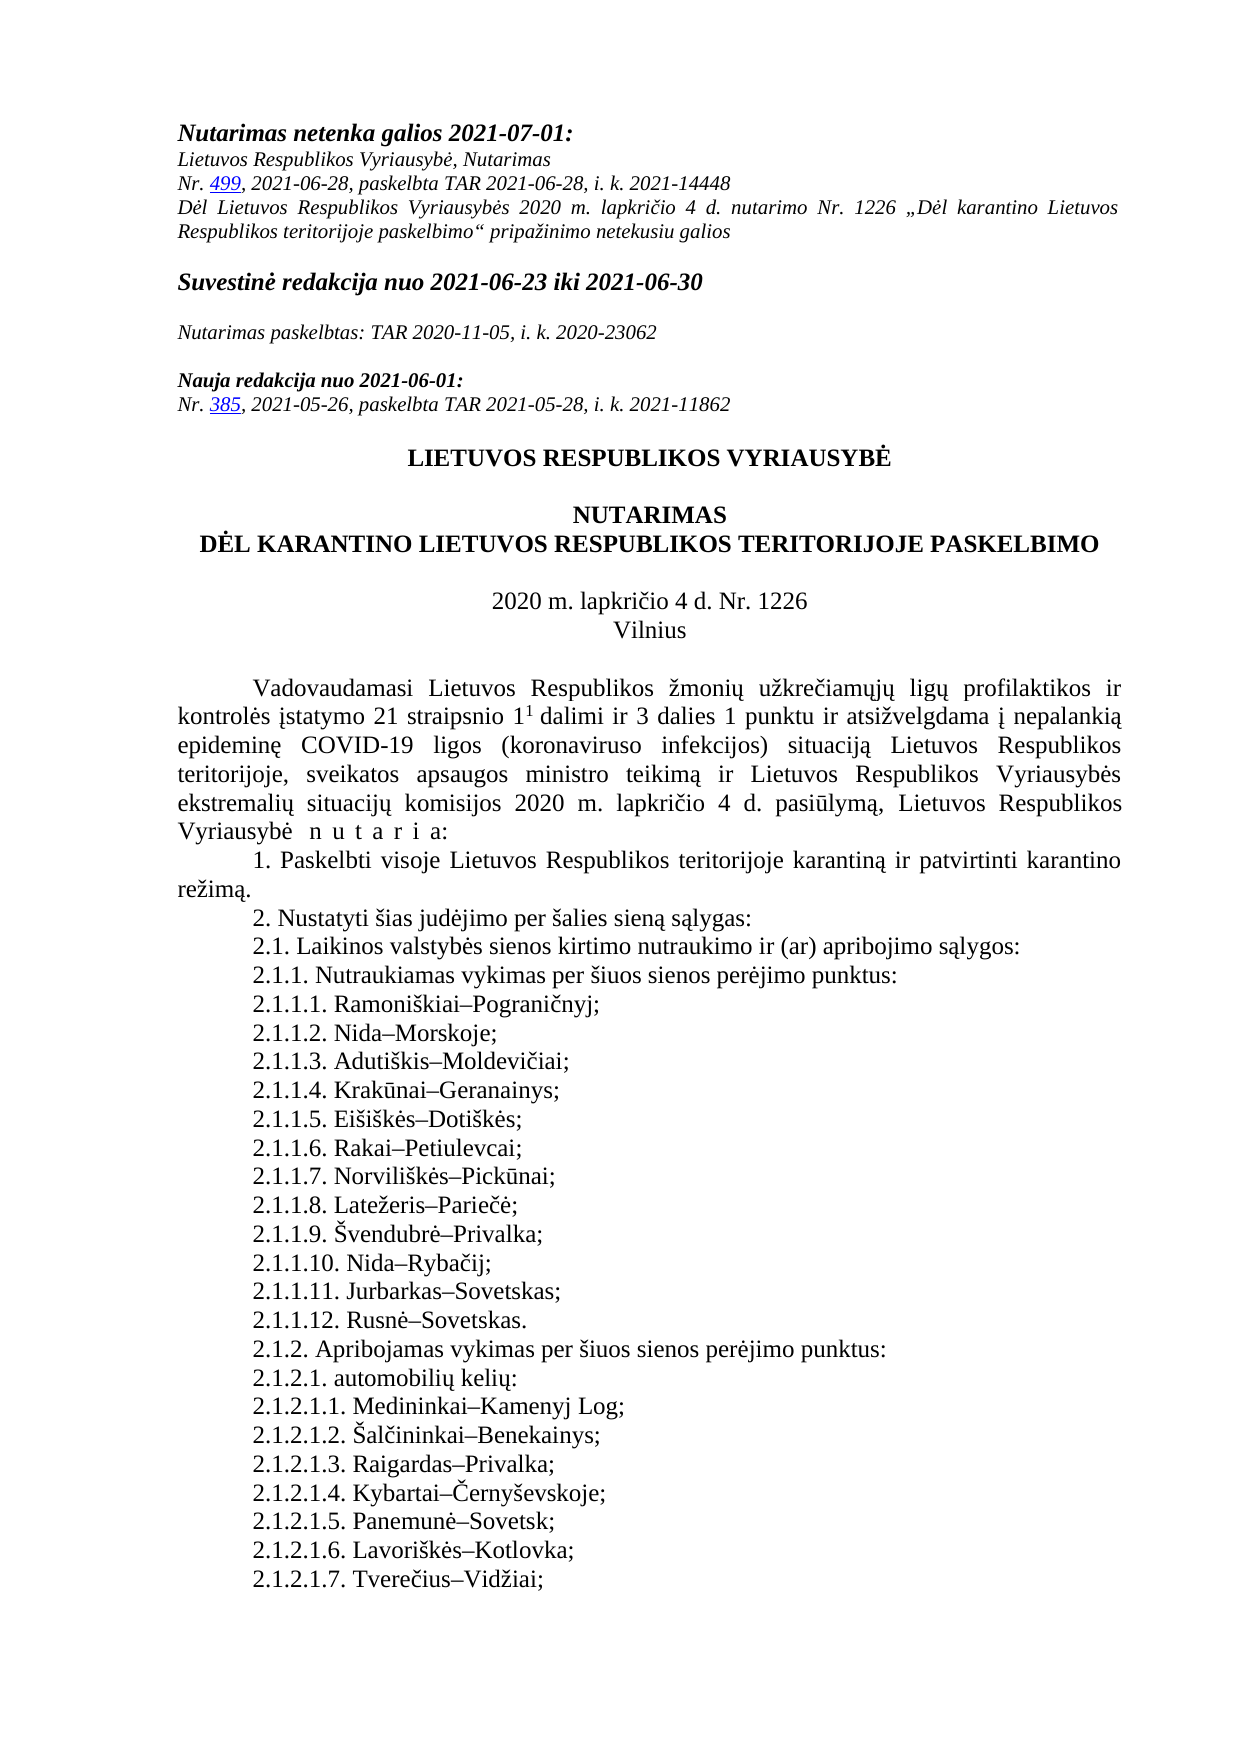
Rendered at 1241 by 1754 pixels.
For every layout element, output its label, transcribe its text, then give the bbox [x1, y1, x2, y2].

text 2.1. Laikinos valstybės sienos kirtimo nutraukimo ir (ar) apribojimo sąlygos: [177, 931, 1122, 960]
text Nutarimas netenka galios 2021-07-01: [177, 118, 1122, 147]
text 2020 m. lapkričio 4 d. Nr. 1226 [177, 586, 1122, 615]
text 2.1.1.5. Eišiškės–Dotiškės; [177, 1104, 1122, 1133]
text 2.1.1.2. Nida–Morskoje; [177, 1018, 1122, 1046]
text Nutarimas paskelbtas: TAR 2020-11-05, i. k. 2020-23062 [177, 320, 1122, 344]
text 2.1.2.1.5. Panemunė–Sovetsk; [177, 1506, 1122, 1535]
text 2.1.2.1. automobilių kelių: [177, 1363, 1122, 1391]
text 2.1.1.12. Rusnė–Sovetskas. [177, 1305, 1122, 1334]
text Vilnius [177, 615, 1122, 644]
text 2.1.1.7. Norviliškės–Pickūnai; [177, 1161, 1122, 1190]
text 1. Paskelbti visoje Lietuvos Respublikos teritorijoje karantiną ir patvirtinti karantino režimą. [177, 845, 1122, 903]
text DĖL KARANTINO LIETUVOS RESPUBLIKOS TERITORIJOJE PASKELBIMO [177, 529, 1122, 558]
text 2.1.1.10. Nida–Rybačij; [177, 1248, 1122, 1276]
text Suvestinė redakcija nuo 2021-06-23 iki 2021-06-30 [177, 267, 1122, 296]
text Dėl Lietuvos Respublikos Vyriausybės 2020 m. lapkričio 4 d. nutarimo Nr. 1226 „Dėl karantino Lietuvos Respublikos teritorijoje paskelbimo“ pripažinimo netekusiu galios [177, 195, 1122, 243]
text 2. Nustatyti šias judėjimo per šalies sieną sąlygas: [177, 903, 1122, 931]
text 2.1.2.1.4. Kybartai–Černyševskoje; [177, 1478, 1122, 1506]
text 2.1.2.1.6. Lavoriškės–Kotlovka; [177, 1535, 1122, 1564]
text 2.1.1.1. Ramoniškiai–Pograničnyj; [177, 989, 1122, 1018]
text Nauja redakcija nuo 2021-06-01: [177, 368, 1122, 392]
text 2.1.1.6. Rakai–Petiulevcai; [177, 1133, 1122, 1161]
text 2.1.1.4. Krakūnai–Geranainys; [177, 1075, 1122, 1104]
text Vadovaudamasi Lietuvos Respublikos žmonių užkrečiamųjų ligų profilaktikos ir kontrolės įstatymo 21 straipsnio 11 dalimi ir 3 dalies 1 punktu ir atsižvelgdama į nepalankią epideminę COVID-19 ligos (koronaviruso infekcijos) situaciją Lietuvos Respublikos teritorijoje, sveikatos apsaugos ministro teikimą ir Lietuvos Respublikos Vyriausybės ekstremalių situacijų komisijos 2020 m. lapkričio 4 d. pasiūlymą, Lietuvos Respublikos Vyriausybė nutaria: [177, 673, 1122, 845]
text NUTARIMAS [177, 500, 1122, 529]
text LIETUVOS RESPUBLIKOS VYRIAUSYBĖ [177, 443, 1122, 471]
text 2.1.2.1.7. Tverečius–Vidžiai; [177, 1564, 1122, 1593]
text 2.1.1.8. Latežeris–Pariečė; [177, 1190, 1122, 1219]
text 2.1.2. Apribojamas vykimas per šiuos sienos perėjimo punktus: [177, 1334, 1122, 1363]
text Lietuvos Respublikos Vyriausybė, Nutarimas [177, 147, 1122, 171]
text 2.1.1.9. Švendubrė–Privalka; [177, 1219, 1122, 1248]
text 2.1.1.11. Jurbarkas–Sovetskas; [177, 1276, 1122, 1305]
text 2.1.1. Nutraukiamas vykimas per šiuos sienos perėjimo punktus: [177, 960, 1122, 989]
text 2.1.2.1.2. Šalčininkai–Benekainys; [177, 1420, 1122, 1449]
text 2.1.1.3. Adutiškis–Moldevičiai; [177, 1046, 1122, 1075]
text 2.1.2.1.3. Raigardas–Privalka; [177, 1449, 1122, 1478]
text Nr. 499, 2021-06-28, paskelbta TAR 2021-06-28, i. k. 2021-14448 [177, 171, 1122, 195]
text 2.1.2.1.1. Medininkai–Kamenyj Log; [177, 1391, 1122, 1420]
text Nr. 385, 2021-05-26, paskelbta TAR 2021-05-28, i. k. 2021-11862 [177, 392, 1122, 416]
